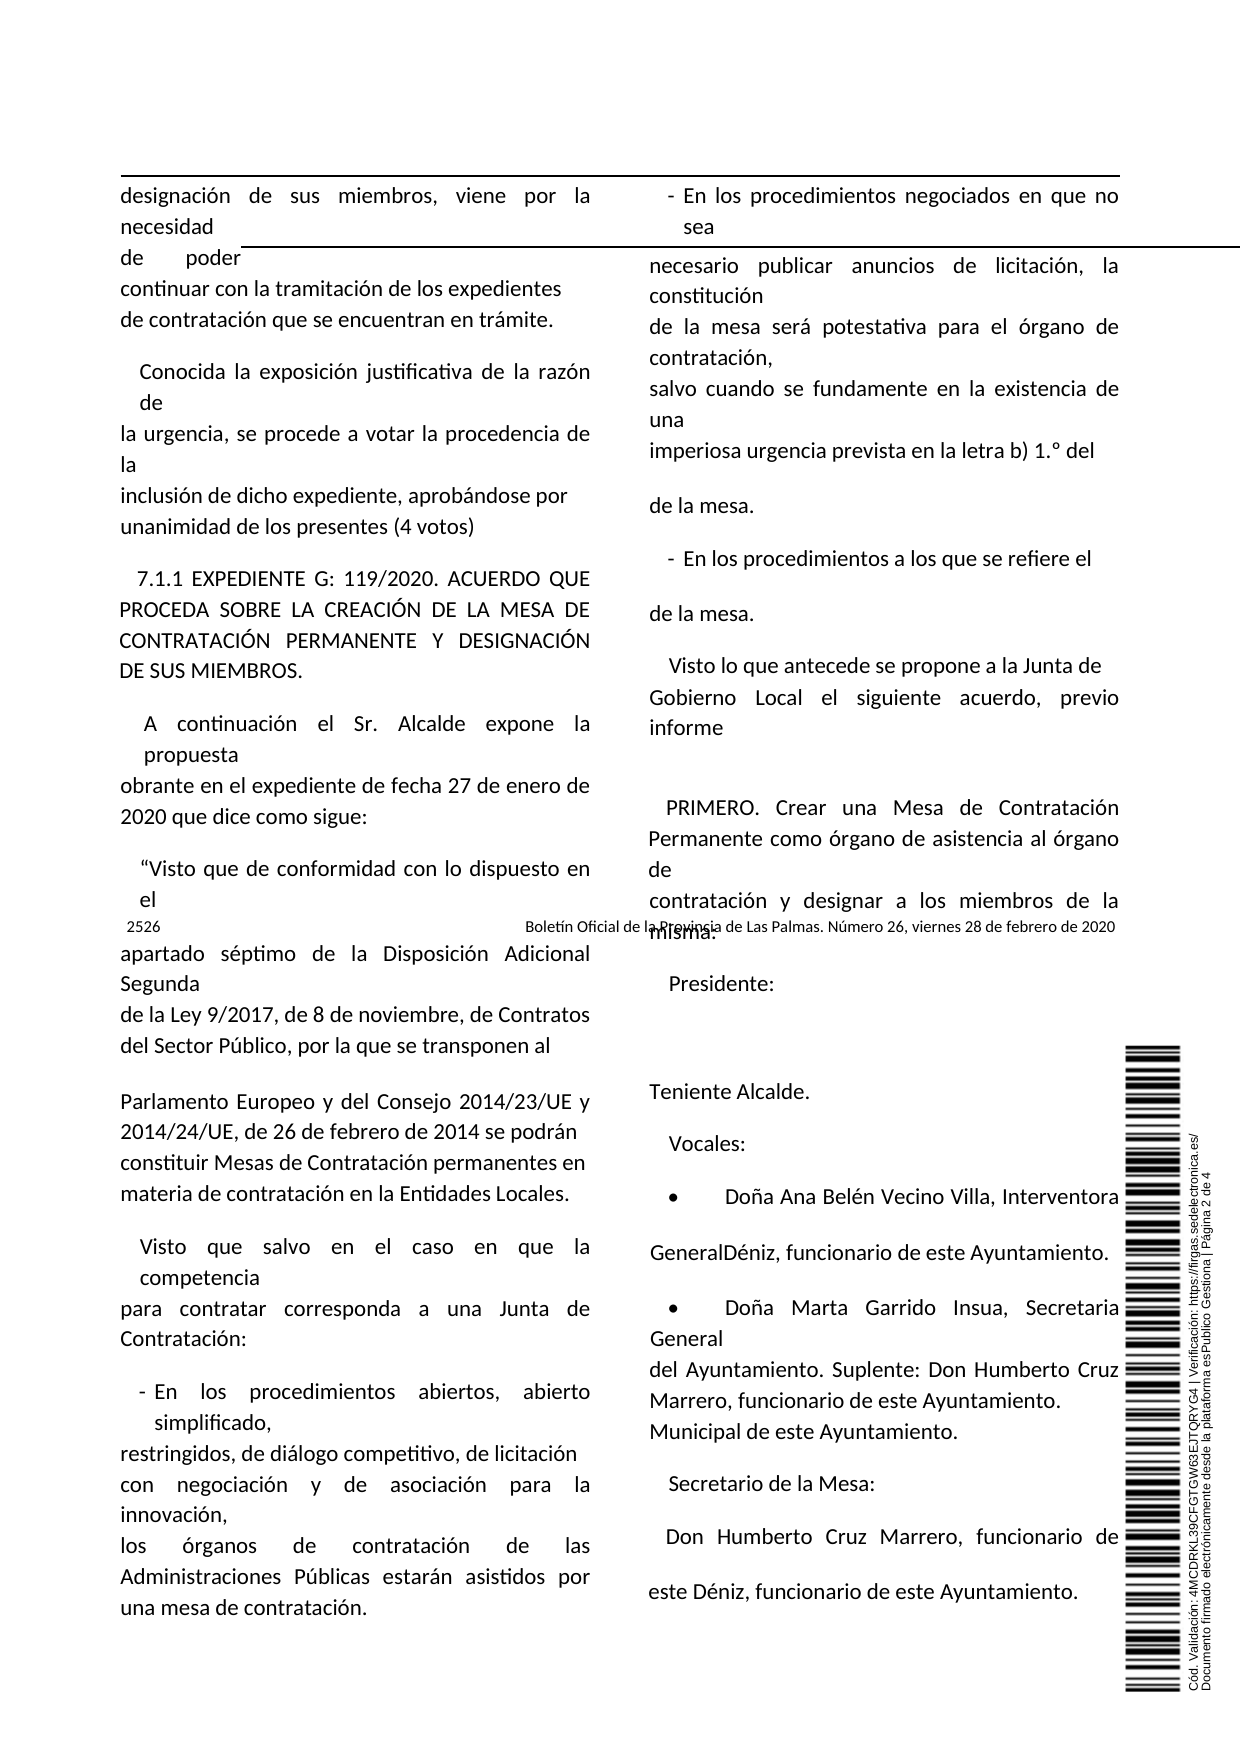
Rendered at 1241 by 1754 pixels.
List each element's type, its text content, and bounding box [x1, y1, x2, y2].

text constituir Mesas de Contratación permanentes en [120, 1148, 591, 1177]
text materia de contratación en la Entidades Locales. [120, 1179, 591, 1208]
text apartado séptimo de la Disposición Adicional Segunda [120, 939, 591, 997]
text Visto lo que antecede se propone a la Junta de [668, 652, 1120, 680]
text unanimidad de los presentes (4 votos) [120, 512, 591, 540]
text de la mesa. [649, 491, 1120, 519]
text “Visto que de conformidad con lo dispuesto en el [139, 854, 591, 913]
list Doña Marta Garrido Insua, Secretaria General [650, 1293, 1120, 1352]
text Conocida la exposición justificativa de la razón de [139, 357, 591, 416]
text de la mesa. [649, 599, 1120, 627]
text Teniente Alcalde. [649, 1077, 1120, 1105]
text Presidente: [668, 969, 1120, 997]
text contratación y designar a los miembros de la misma: [649, 886, 1120, 945]
text Secretario de la Mesa: [668, 1469, 1120, 1497]
text 7.1.1 EXPEDIENTE G: 119/2020. ACUERDO QUE PROCEDA SOBRE LA CREACIÓN DE LA MESA DE CONTRATACIÓN PERMANENTE Y DESIGNACIÓN DE SUS MIEMBROS. [119, 564, 591, 684]
list En los procedimientos negociados en que no sea [667, 181, 1120, 240]
text con negociación y de asociación para la innovación, [120, 1470, 591, 1528]
text de poder continuar con la tramitación de los expedientes [120, 243, 591, 302]
text designación de sus miembros, viene por la necesidad [120, 181, 591, 240]
text de contratación que se encuentran en trámite. [120, 305, 591, 333]
text de la mesa será potestativa para el órgano de contratación, [649, 312, 1120, 371]
text Visto que salvo en el caso en que la competencia [139, 1232, 591, 1291]
text del Ayuntamiento. Suplente: Don Humberto Cruz Marrero, funcionario de este Ayuntamiento. [649, 1355, 1120, 1414]
text imperiosa urgencia prevista en la letra b) 1.º del [649, 436, 1120, 464]
table_header 2526 Boletín Oficial de la Provincia de Las Palmas. Número 26, viernes 28 de febrero de 2020 [121, 916, 620, 939]
list En los procedimientos a los que se refiere el [667, 544, 1120, 572]
text inclusión de dicho expediente, aprobándose por [120, 481, 591, 509]
list Doña Ana Belén Vecino Villa, Interventora GeneralDéniz, funcionario de este Ayuntamiento. [650, 1182, 1120, 1266]
text restringidos, de diálogo competitivo, de licitación [120, 1439, 591, 1467]
text de la Ley 9/2017, de 8 de noviembre, de Contratos [120, 1000, 591, 1028]
text PRIMERO. Crear una Mesa de Contratación Permanente como órgano de asistencia al órgano de [648, 793, 1120, 883]
text Municipal de este Ayuntamiento. [649, 1417, 1120, 1445]
text Vocales: [668, 1129, 1120, 1158]
text los órganos de contratación de las Administraciones Públicas estarán asistidos por una mesa de contratación. [120, 1532, 591, 1621]
text A continuación el Sr. Alcalde expone la propuesta [144, 709, 591, 768]
text para contratar corresponda a una Junta de Contratación: [120, 1294, 591, 1352]
list En los procedimientos abiertos, abierto simplificado, [138, 1377, 591, 1436]
text la urgencia, se procede a votar la procedencia de la [120, 419, 591, 478]
text del Sector Público, por la que se transponen al [120, 1031, 591, 1059]
text Don Humberto Cruz Marrero, funcionario de este Déniz, funcionario de este Ayuntamiento. [648, 1522, 1120, 1605]
text necesario publicar anuncios de licitación, la constitución [649, 248, 1120, 309]
text obrante en el expediente de fecha 27 de enero de 2020 que dice como sigue: [120, 771, 591, 830]
text Parlamento Europeo y del Consejo 2014/23/UE y 2014/24/UE, de 26 de febrero de 2014 se podrán [120, 1087, 591, 1146]
text Gobierno Local el siguiente acuerdo, previo informe [649, 683, 1120, 741]
text salvo cuando se fundamente en la existencia de una [649, 374, 1120, 433]
